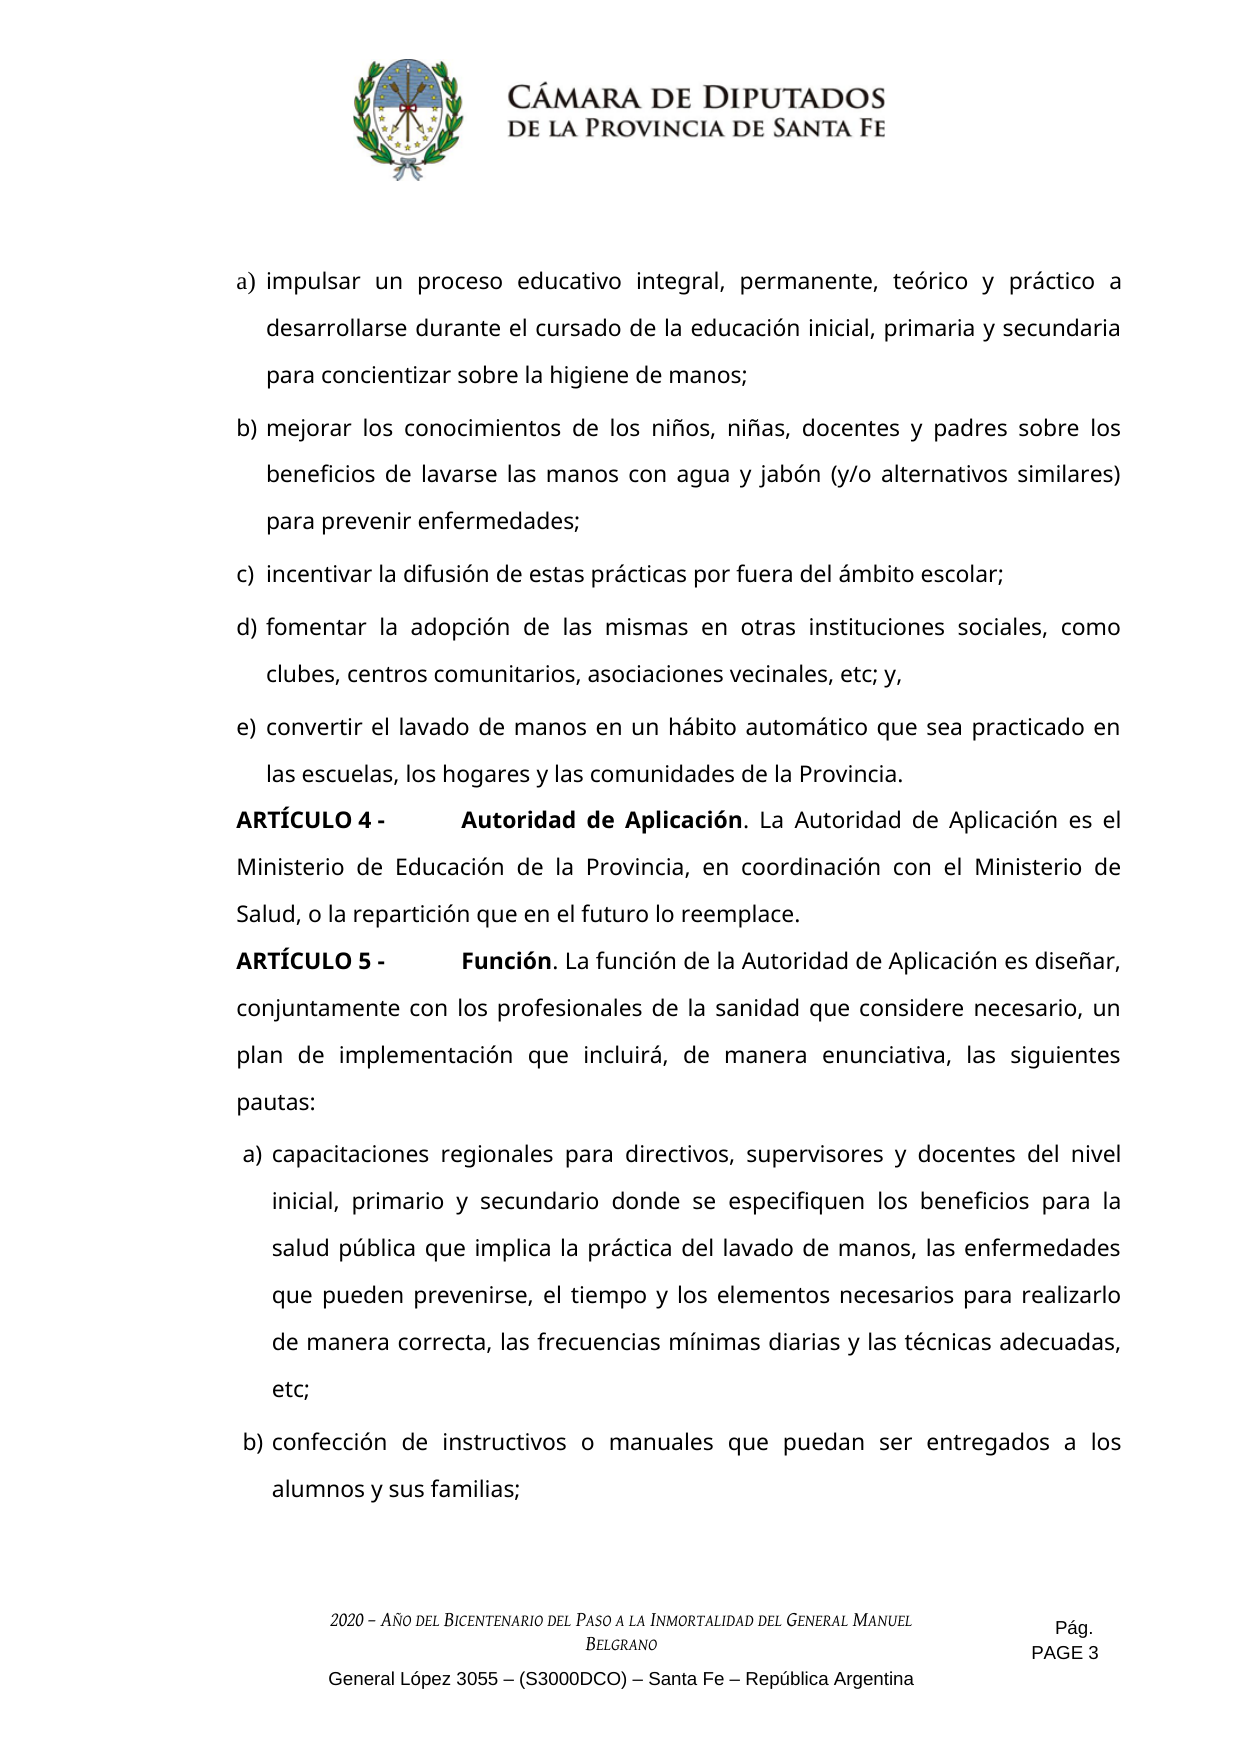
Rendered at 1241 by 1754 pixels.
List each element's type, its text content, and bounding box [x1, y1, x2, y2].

list Autoridad de Aplicación. La Autoridad de Aplicación es el Ministerio de Educación de la Provincia, en coordinación con el Ministerio de Salud, o la repartición que en el futuro lo reemplace. [236, 804, 1122, 929]
list confección de instructivos o manuales que puedan ser entregados a los alumnos y sus familias; [242, 1426, 1122, 1504]
list mejorar los conocimientos de los niños, niñas, docentes y padres sobre los beneficios de lavarse las manos con agua y jabón (y/o alternativos similares) para prevenir enfermedades; [236, 412, 1122, 537]
list convertir el lavado de manos en un hábito automático que sea practicado en las escuelas, los hogares y las comunidades de la Provincia. [236, 711, 1122, 789]
list impulsar un proceso educativo integral, permanente, teórico y práctico a desarrollarse durante el cursado de la educación inicial, primaria y secundaria para concientizar sobre la higiene de manos; [236, 265, 1122, 390]
list incentivar la difusión de estas prácticas por fuera del ámbito escolar; [236, 558, 1122, 589]
list capacitaciones regionales para directivos, supervisores y docentes del nivel inicial, primario y secundario donde se especifiquen los beneficios para la salud pública que implica la práctica del lavado de manos, las enfermedades que pueden prevenirse, el tiempo y los elementos necesarios para realizarlo de manera correcta, las frecuencias mínimas diarias y las técnicas adecuadas, etc; [242, 1138, 1122, 1404]
list fomentar la adopción de las mismas en otras instituciones sociales, como clubes, centros comunitarios, asociaciones vecinales, etc; y, [236, 611, 1122, 689]
list Función. La función de la Autoridad de Aplicación es diseñar, conjuntamente con los profesionales de la sanidad que considere necesario, un plan de implementación que incluirá, de manera enunciativa, las siguientes pautas: [236, 945, 1122, 1117]
